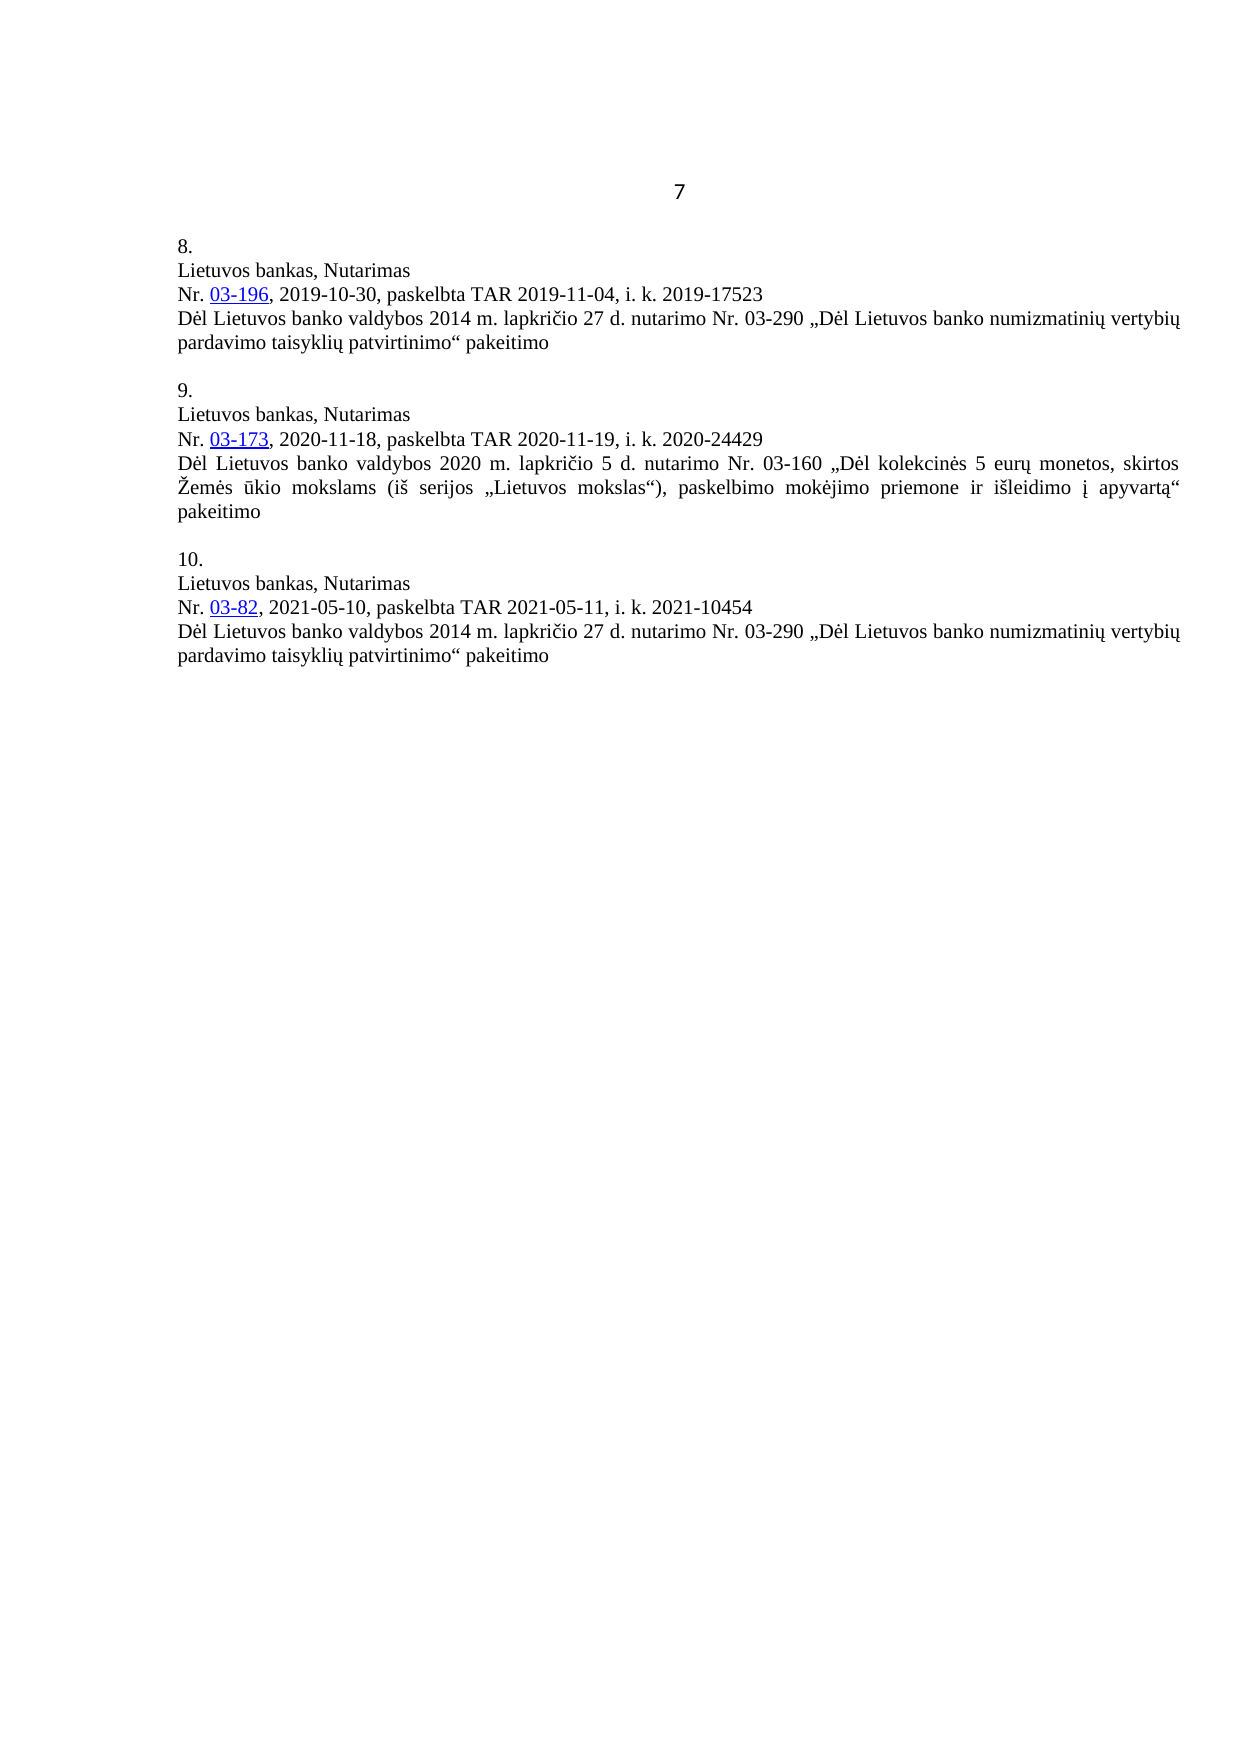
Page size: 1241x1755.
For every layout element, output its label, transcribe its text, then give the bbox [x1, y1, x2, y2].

text Dėl Lietuvos banko valdybos 2020 m. lapkričio 5 d. nutarimo Nr. 03-160 „Dėl kolekcinės 5 eurų monetos, skirtos Žemės ūkio mokslams (iš serijos „Lietuvos mokslas“), paskelbimo mokėjimo priemone ir išleidimo į apyvartą“ pakeitimo [177, 451, 1181, 523]
text Nr. 03-196, 2019-10-30, paskelbta TAR 2019-11-04, i. k. 2019-17523 [177, 282, 1181, 306]
text Dėl Lietuvos banko valdybos 2014 m. lapkričio 27 d. nutarimo Nr. 03-290 „Dėl Lietuvos banko numizmatinių vertybių pardavimo taisyklių patvirtinimo“ pakeitimo [177, 619, 1181, 667]
text 9. [177, 378, 1181, 402]
text Nr. 03-82, 2021-05-10, paskelbta TAR 2021-05-11, i. k. 2021-10454 [177, 595, 1181, 619]
text 8. [177, 234, 1181, 258]
text Nr. 03-173, 2020-11-18, paskelbta TAR 2020-11-19, i. k. 2020-24429 [177, 426, 1181, 451]
text Lietuvos bankas, Nutarimas [177, 571, 1181, 595]
text 10. [177, 547, 1181, 571]
text Lietuvos bankas, Nutarimas [177, 258, 1181, 282]
text Lietuvos bankas, Nutarimas [177, 402, 1181, 426]
text Dėl Lietuvos banko valdybos 2014 m. lapkričio 27 d. nutarimo Nr. 03-290 „Dėl Lietuvos banko numizmatinių vertybių pardavimo taisyklių patvirtinimo“ pakeitimo [177, 306, 1181, 354]
